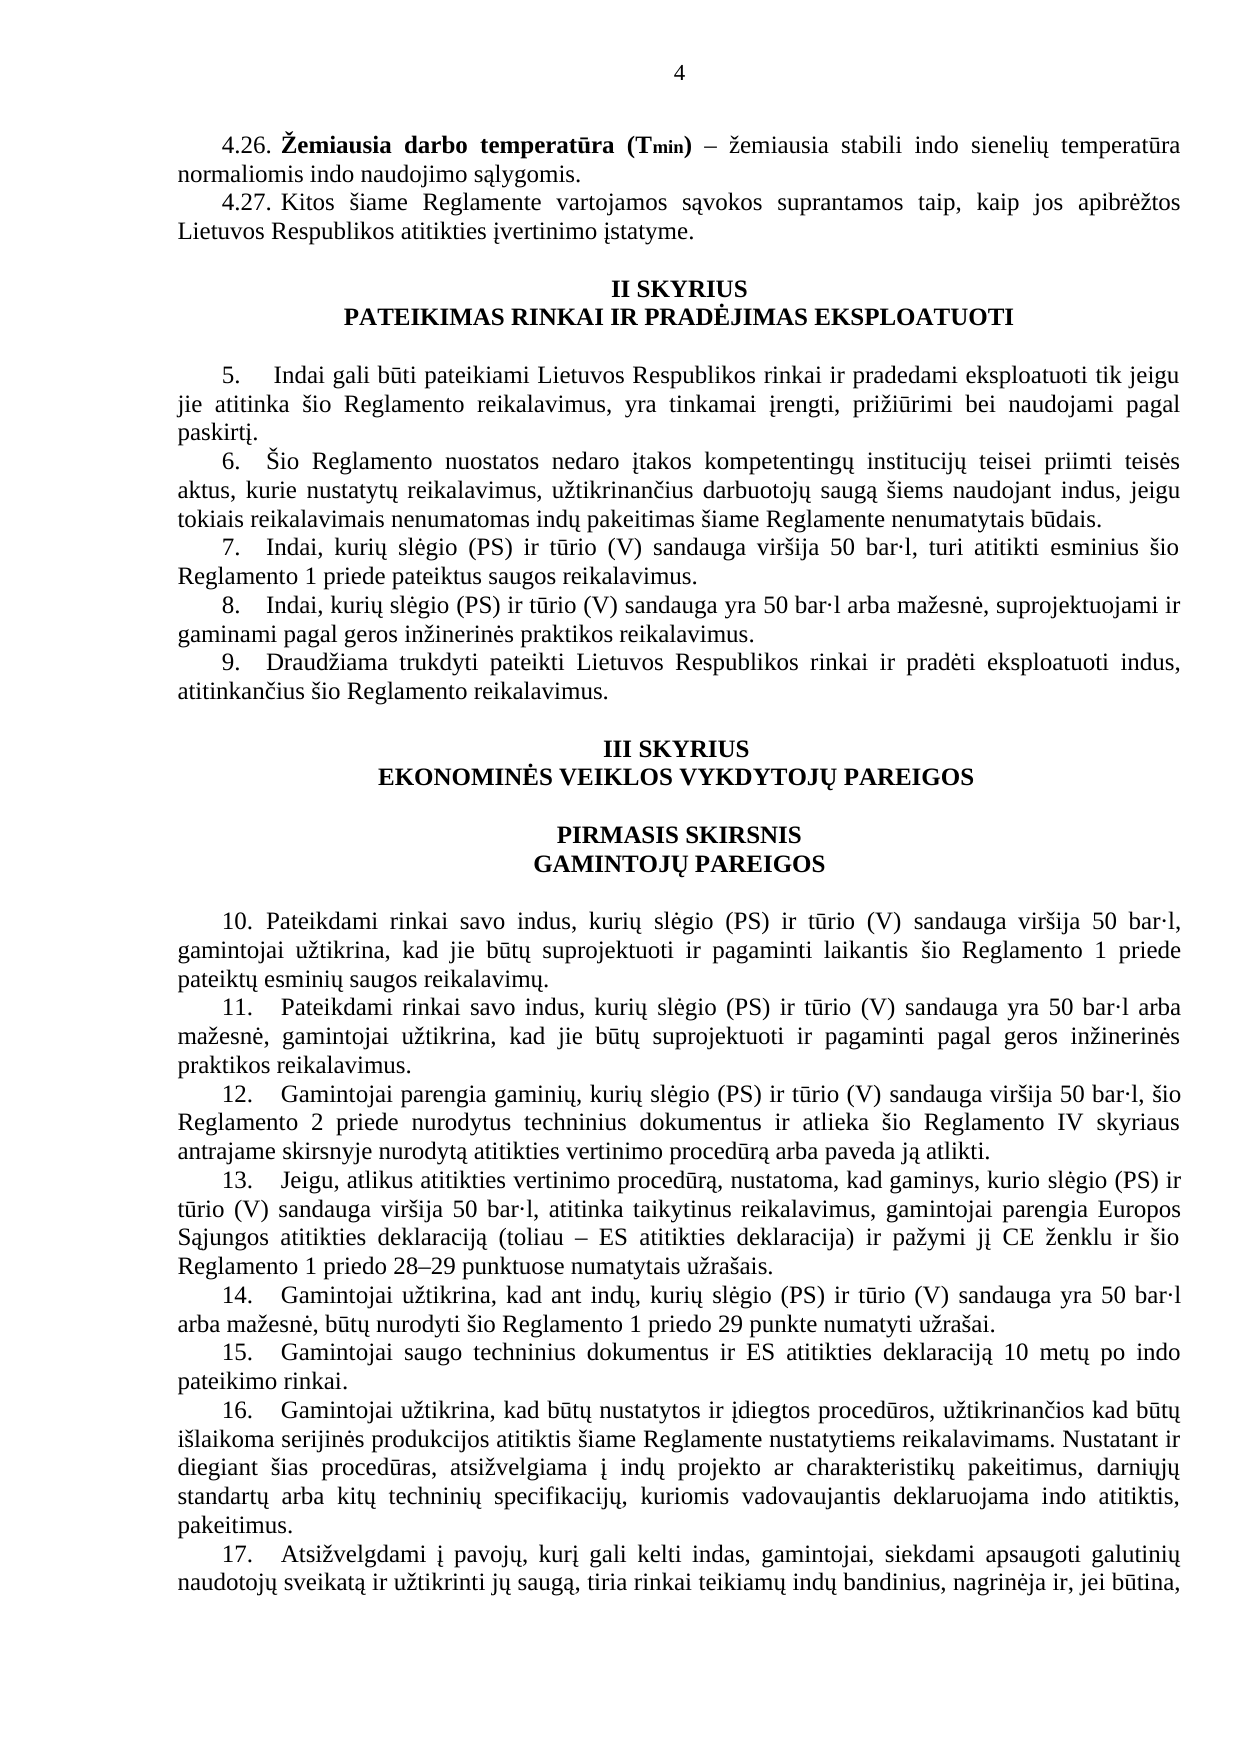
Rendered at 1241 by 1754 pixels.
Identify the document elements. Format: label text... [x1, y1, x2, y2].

text 4.27. Kitos šiame Reglamente vartojamos sąvokos suprantamos taip, kaip jos apibrėžtos Lietuvos Respublikos atitikties įvertinimo įstatyme. [177, 187, 1181, 245]
text PIRMASIS SKIRSNIS [177, 820, 1181, 849]
text 8. Indai, kurių slėgio (PS) ir tūrio (V) sandauga yra 50 bar·l arba mažesnė, suprojektuojami ir gaminami pagal geros inžinerinės praktikos reikalavimus. [177, 590, 1181, 647]
text GAMINTOJŲ PAREIGOS [177, 849, 1181, 877]
text 6. Šio Reglamento nuostatos nedaro įtakos kompetentingų institucijų teisei priimti teisės aktus, kurie nustatytų reikalavimus, užtikrinančius darbuotojų saugą šiems naudojant indus, jeigu tokiais reikalavimais nenumatomas indų pakeitimas šiame Reglamente nenumatytais būdais. [177, 446, 1181, 532]
text III SKYRIUS [177, 734, 1181, 762]
text 12. Gamintojai parengia gaminių, kurių slėgio (PS) ir tūrio (V) sandauga viršija 50 bar·l, šio Reglamento 2 priede nurodytus techninius dokumentus ir atlieka šio Reglamento IV skyriaus antrajame skirsnyje nurodytą atitikties vertinimo procedūrą arba paveda ją atlikti. [177, 1079, 1181, 1165]
text 17. Atsižvelgdami į pavojų, kurį gali kelti indas, gamintojai, siekdami apsaugoti galutinių naudotojų sveikatą ir užtikrinti jų saugą, tiria rinkai teikiamų indų bandinius, nagrinėja ir, jei būtina, [177, 1539, 1181, 1596]
text 14. Gamintojai užtikrina, kad ant indų, kurių slėgio (PS) ir tūrio (V) sandauga yra 50 bar·l arba mažesnė, būtų nurodyti šio Reglamento 1 priedo 29 punkte numatyti užrašai. [177, 1280, 1181, 1337]
text EKONOMINĖS VEIKLOS VYKDYTOJŲ PAREIGOS [177, 762, 1181, 791]
text 10. Pateikdami rinkai savo indus, kurių slėgio (PS) ir tūrio (V) sandauga viršija 50 bar·l, gamintojai užtikrina, kad jie būtų suprojektuoti ir pagaminti laikantis šio Reglamento 1 priede pateiktų esminių saugos reikalavimų. [177, 906, 1181, 992]
text II SKYRIUS [177, 274, 1181, 302]
text 9. Draudžiama trukdyti pateikti Lietuvos Respublikos rinkai ir pradėti eksploatuoti indus, atitinkančius šio Reglamento reikalavimus. [177, 647, 1181, 705]
text 11. Pateikdami rinkai savo indus, kurių slėgio (PS) ir tūrio (V) sandauga yra 50 bar·l arba mažesnė, gamintojai užtikrina, kad jie būtų suprojektuoti ir pagaminti pagal geros inžinerinės praktikos reikalavimus. [177, 992, 1181, 1079]
text 4.26. Žemiausia darbo temperatūra (Tmin) – žemiausia stabili indo sienelių temperatūra normaliomis indo naudojimo sąlygomis. [177, 130, 1181, 187]
text PATEIKIMAS RINKAI IR PRADĖJIMAS EKSPLOATUOTI [177, 302, 1181, 331]
text 7. Indai, kurių slėgio (PS) ir tūrio (V) sandauga viršija 50 bar·l, turi atitikti esminius šio Reglamento 1 priede pateiktus saugos reikalavimus. [177, 532, 1181, 590]
text 5. Indai gali būti pateikiami Lietuvos Respublikos rinkai ir pradedami eksploatuoti tik jeigu jie atitinka šio Reglamento reikalavimus, yra tinkamai įrengti, prižiūrimi bei naudojami pagal paskirtį. [177, 360, 1181, 446]
text 13. Jeigu, atlikus atitikties vertinimo procedūrą, nustatoma, kad gaminys, kurio slėgio (PS) ir tūrio (V) sandauga viršija 50 bar·l, atitinka taikytinus reikalavimus, gamintojai parengia Europos Sąjungos atitikties deklaraciją (toliau – ES atitikties deklaracija) ir pažymi jį CE ženklu ir šio Reglamento 1 priedo 28–29 punktuose numatytais užrašais. [177, 1165, 1181, 1280]
text 15. Gamintojai saugo techninius dokumentus ir ES atitikties deklaraciją 10 metų po indo pateikimo rinkai. [177, 1337, 1181, 1395]
text 16. Gamintojai užtikrina, kad būtų nustatytos ir įdiegtos procedūros, užtikrinančios kad būtų išlaikoma serijinės produkcijos atitiktis šiame Reglamente nustatytiems reikalavimams. Nustatant ir diegiant šias procedūras, atsižvelgiama į indų projekto ar charakteristikų pakeitimus, darniųjų standartų arba kitų techninių specifikacijų, kuriomis vadovaujantis deklaruojama indo atitiktis, pakeitimus. [177, 1395, 1181, 1539]
